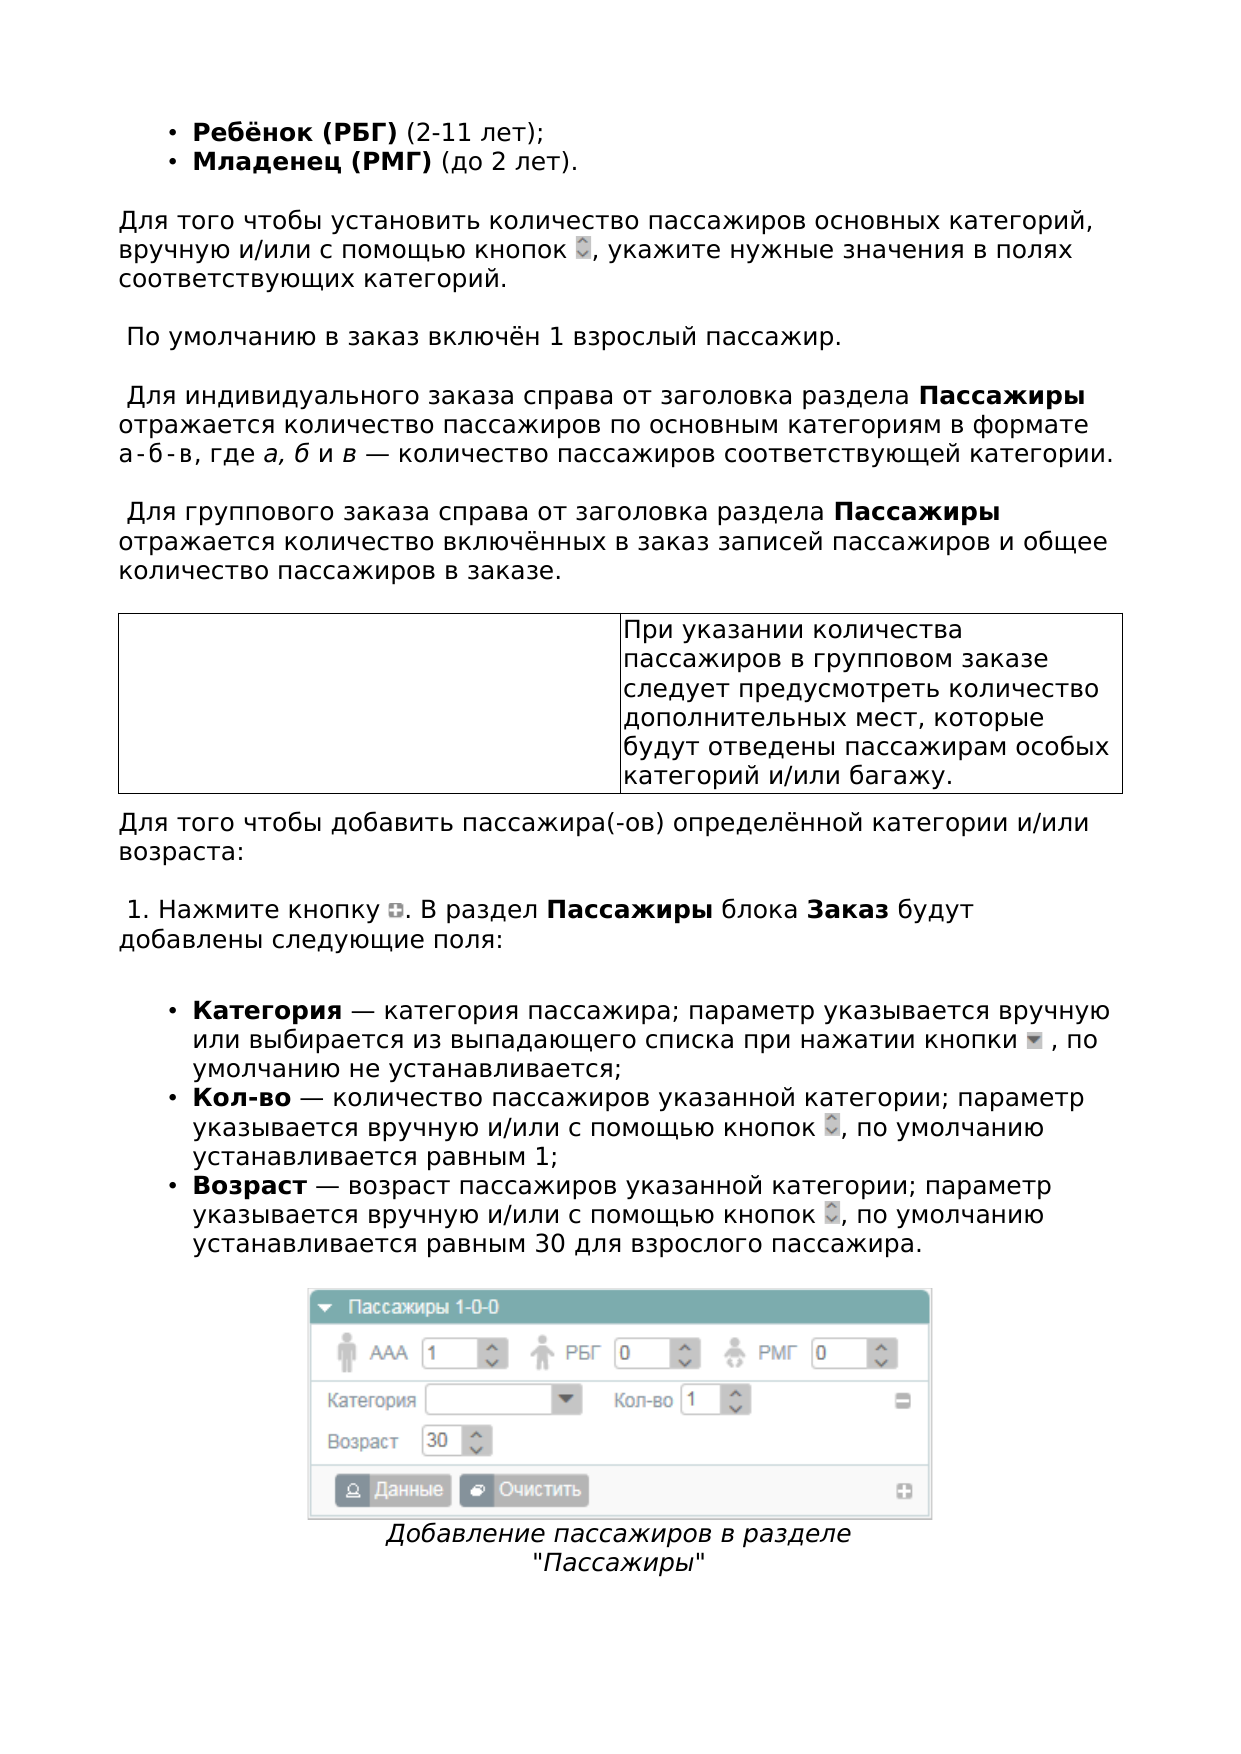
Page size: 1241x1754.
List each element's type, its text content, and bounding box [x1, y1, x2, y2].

picture [307, 1288, 933, 1520]
text Для того чтобы установить количество пассажиров основных категорий, вручную и/или с помощью кнопок , укажите нужные значения в полях соответствующих категорий. По умолчанию в заказ включён 1 взрослый пассажир. Для индивидуального заказа справа от заголовка раздела Пассажиры отражается количество пассажиров по основным категориям в формате а-б-в, где а, б и в — количество пассажиров соответствующей категории. Для группового заказа справа от заголовка раздела Пассажиры отражается количество включённых в заказ записей пассажиров и общее количество пассажиров в заказе. [118, 206, 1122, 585]
picture [575, 236, 592, 259]
list Ребёнок (РБГ) (2-11 лет); [177, 118, 1122, 147]
picture [824, 1113, 841, 1136]
list Кол-во — количество пассажиров указанной категории; параметр указывается вручную и/или с помощью кнопок , по умолчанию устанавливается равным 1; [177, 1083, 1122, 1171]
picture [1026, 1032, 1043, 1049]
list Возраст — возраст пассажиров указанной категории; параметр указывается вручную и/или с помощью кнопок , по умолчанию устанавливается равным 30 для взрослого пассажира. [177, 1171, 1122, 1258]
text [118, 1288, 1122, 1607]
table_header При указании количества пассажиров в групповом заказе следует предусмотреть количество дополнительных мест, которые будут отведены пассажирам особых категорий и/или багажу. [621, 614, 1122, 793]
text Для того чтобы добавить пассажира(-ов) определённой категории и/или возраста: 1. Нажмите кнопку . В раздел Пассажиры блока Заказ будут добавлены следующие поля: [118, 808, 1122, 954]
text Добавление пассажиров в разделе "Пассажиры" [308, 1520, 933, 1578]
table_header [119, 614, 620, 793]
picture [824, 1201, 841, 1224]
picture [388, 903, 404, 919]
list Младенец (РМГ) (до 2 лет). [177, 147, 1122, 176]
list Категория — категория пассажира; параметр указывается вручную или выбирается из выпадающего списка при нажатии кнопки , по умолчанию не устанавливается; [177, 996, 1122, 1083]
